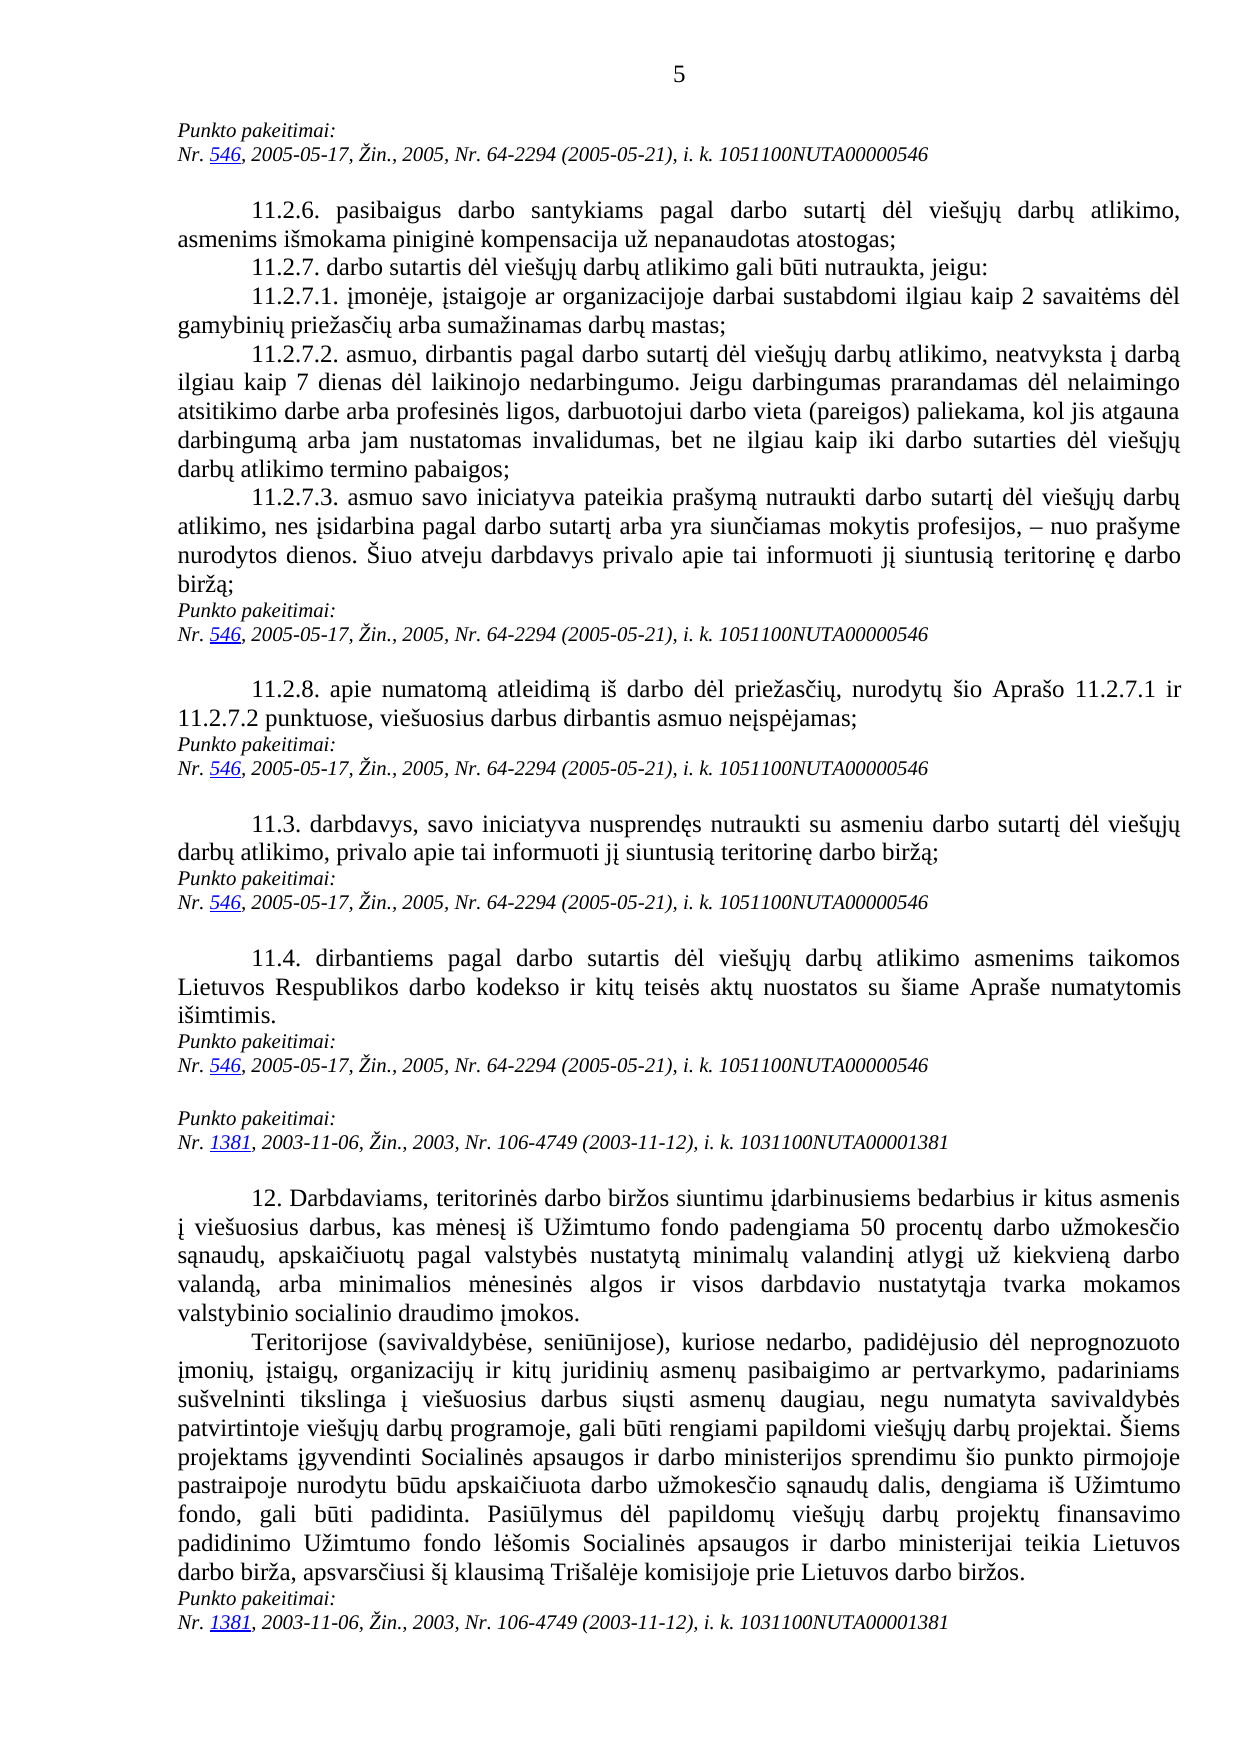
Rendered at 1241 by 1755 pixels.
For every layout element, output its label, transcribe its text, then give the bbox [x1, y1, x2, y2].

text Nr. 546, 2005-05-17, Žin., 2005, Nr. 64-2294 (2005-05-21), i. k. 1051100NUTA00000546 [177, 890, 1181, 914]
text Punkto pakeitimai: [177, 118, 1181, 142]
text Teritorijose (savivaldybėse, seniūnijose), kuriose nedarbo, padidėjusio dėl neprognozuoto įmonių, įstaigų, organizacijų ir kitų juridinių asmenų pasibaigimo ar pertvarkymo, padariniams sušvelninti tikslinga į viešuosius darbus siųsti asmenų daugiau, negu numatyta savivaldybės patvirtintoje viešųjų darbų programoje, gali būti rengiami papildomi viešųjų darbų projektai. Šiems projektams įgyvendinti Socialinės apsaugos ir darbo ministerijos sprendimu šio punkto pirmojoje pastraipoje nurodytu būdu apskaičiuota darbo užmokesčio sąnaudų dalis, dengiama iš Užimtumo fondo, gali būti padidinta. Pasiūlymus dėl papildomų viešųjų darbų projektų finansavimo padidinimo Užimtumo fondo lėšomis Socialinės apsaugos ir darbo ministerijai teikia Lietuvos darbo birža, apsvarsčiusi šį klausimą Trišalėje komisijoje prie Lietuvos darbo biržos. [177, 1327, 1181, 1586]
text 12. Darbdaviams, teritorinės darbo biržos siuntimu įdarbinusiems bedarbius ir kitus asmenis į viešuosius darbus, kas mėnesį iš Užimtumo fondo padengiama 50 procentų darbo užmokesčio sąnaudų, apskaičiuotų pagal valstybės nustatytą minimalų valandinį atlygį už kiekvieną darbo valandą, arba minimalios mėnesinės algos ir visos darbdavio nustatytąja tvarka mokamos valstybinio socialinio draudimo įmokos. [177, 1183, 1181, 1327]
text 11.2.7. darbo sutartis dėl viešųjų darbų atlikimo gali būti nutraukta, jeigu: [177, 252, 1181, 281]
text 11.4. dirbantiems pagal darbo sutartis dėl viešųjų darbų atlikimo asmenims taikomos Lietuvos Respublikos darbo kodekso ir kitų teisės aktų nuostatos su šiame Apraše numatytomis išimtimis. [177, 943, 1181, 1029]
text Punkto pakeitimai: [177, 1586, 1181, 1610]
text 11.2.6. pasibaigus darbo santykiams pagal darbo sutartį dėl viešųjų darbų atlikimo, asmenims išmokama piniginė kompensacija už nepanaudotas atostogas; [177, 195, 1181, 252]
text 11.2.7.2. asmuo, dirbantis pagal darbo sutartį dėl viešųjų darbų atlikimo, neatvyksta į darbą ilgiau kaip 7 dienas dėl laikinojo nedarbingumo. Jeigu darbingumas prarandamas dėl nelaimingo atsitikimo darbe arba profesinės ligos, darbuotojui darbo vieta (pareigos) paliekama, kol jis atgauna darbingumą arba jam nustatomas invalidumas, bet ne ilgiau kaip iki darbo sutarties dėl viešųjų darbų atlikimo termino pabaigos; [177, 339, 1181, 482]
text 11.2.7.1. įmonėje, įstaigoje ar organizacijoje darbai sustabdomi ilgiau kaip 2 savaitėms dėl gamybinių priežasčių arba sumažinamas darbų mastas; [177, 281, 1181, 339]
text Punkto pakeitimai: [177, 866, 1181, 890]
text Nr. 546, 2005-05-17, Žin., 2005, Nr. 64-2294 (2005-05-21), i. k. 1051100NUTA00000546 [177, 142, 1181, 166]
text Nr. 546, 2005-05-17, Žin., 2005, Nr. 64-2294 (2005-05-21), i. k. 1051100NUTA00000546 [177, 622, 1181, 646]
text Punkto pakeitimai: [177, 1106, 1181, 1130]
text Punkto pakeitimai: [177, 1029, 1181, 1053]
text 11.2.7.3. asmuo savo iniciatyva pateikia prašymą nutraukti darbo sutartį dėl viešųjų darbų atlikimo, nes įsidarbina pagal darbo sutartį arba yra siunčiamas mokytis profesijos, – nuo prašyme nurodytos dienos. Šiuo atveju darbdavys privalo apie tai informuoti jį siuntusią teritorinę ę darbo biržą; [177, 482, 1181, 597]
text 11.3. darbdavys, savo iniciatyva nusprendęs nutraukti su asmeniu darbo sutartį dėl viešųjų darbų atlikimo, privalo apie tai informuoti jį siuntusią teritorinę darbo biržą; [177, 809, 1181, 866]
text 11.2.8. apie numatomą atleidimą iš darbo dėl priežasčių, nurodytų šio Aprašo 11.2.7.1 ir 11.2.7.2 punktuose, viešuosius darbus dirbantis asmuo neįspėjamas; [177, 674, 1181, 732]
text Nr. 546, 2005-05-17, Žin., 2005, Nr. 64-2294 (2005-05-21), i. k. 1051100NUTA00000546 [177, 756, 1181, 780]
text Punkto pakeitimai: [177, 597, 1181, 622]
text Punkto pakeitimai: [177, 732, 1181, 756]
text Nr. 1381, 2003-11-06, Žin., 2003, Nr. 106-4749 (2003-11-12), i. k. 1031100NUTA00001381 [177, 1130, 1181, 1154]
text Nr. 546, 2005-05-17, Žin., 2005, Nr. 64-2294 (2005-05-21), i. k. 1051100NUTA00000546 [177, 1053, 1181, 1077]
text Nr. 1381, 2003-11-06, Žin., 2003, Nr. 106-4749 (2003-11-12), i. k. 1031100NUTA00001381 [177, 1610, 1181, 1634]
